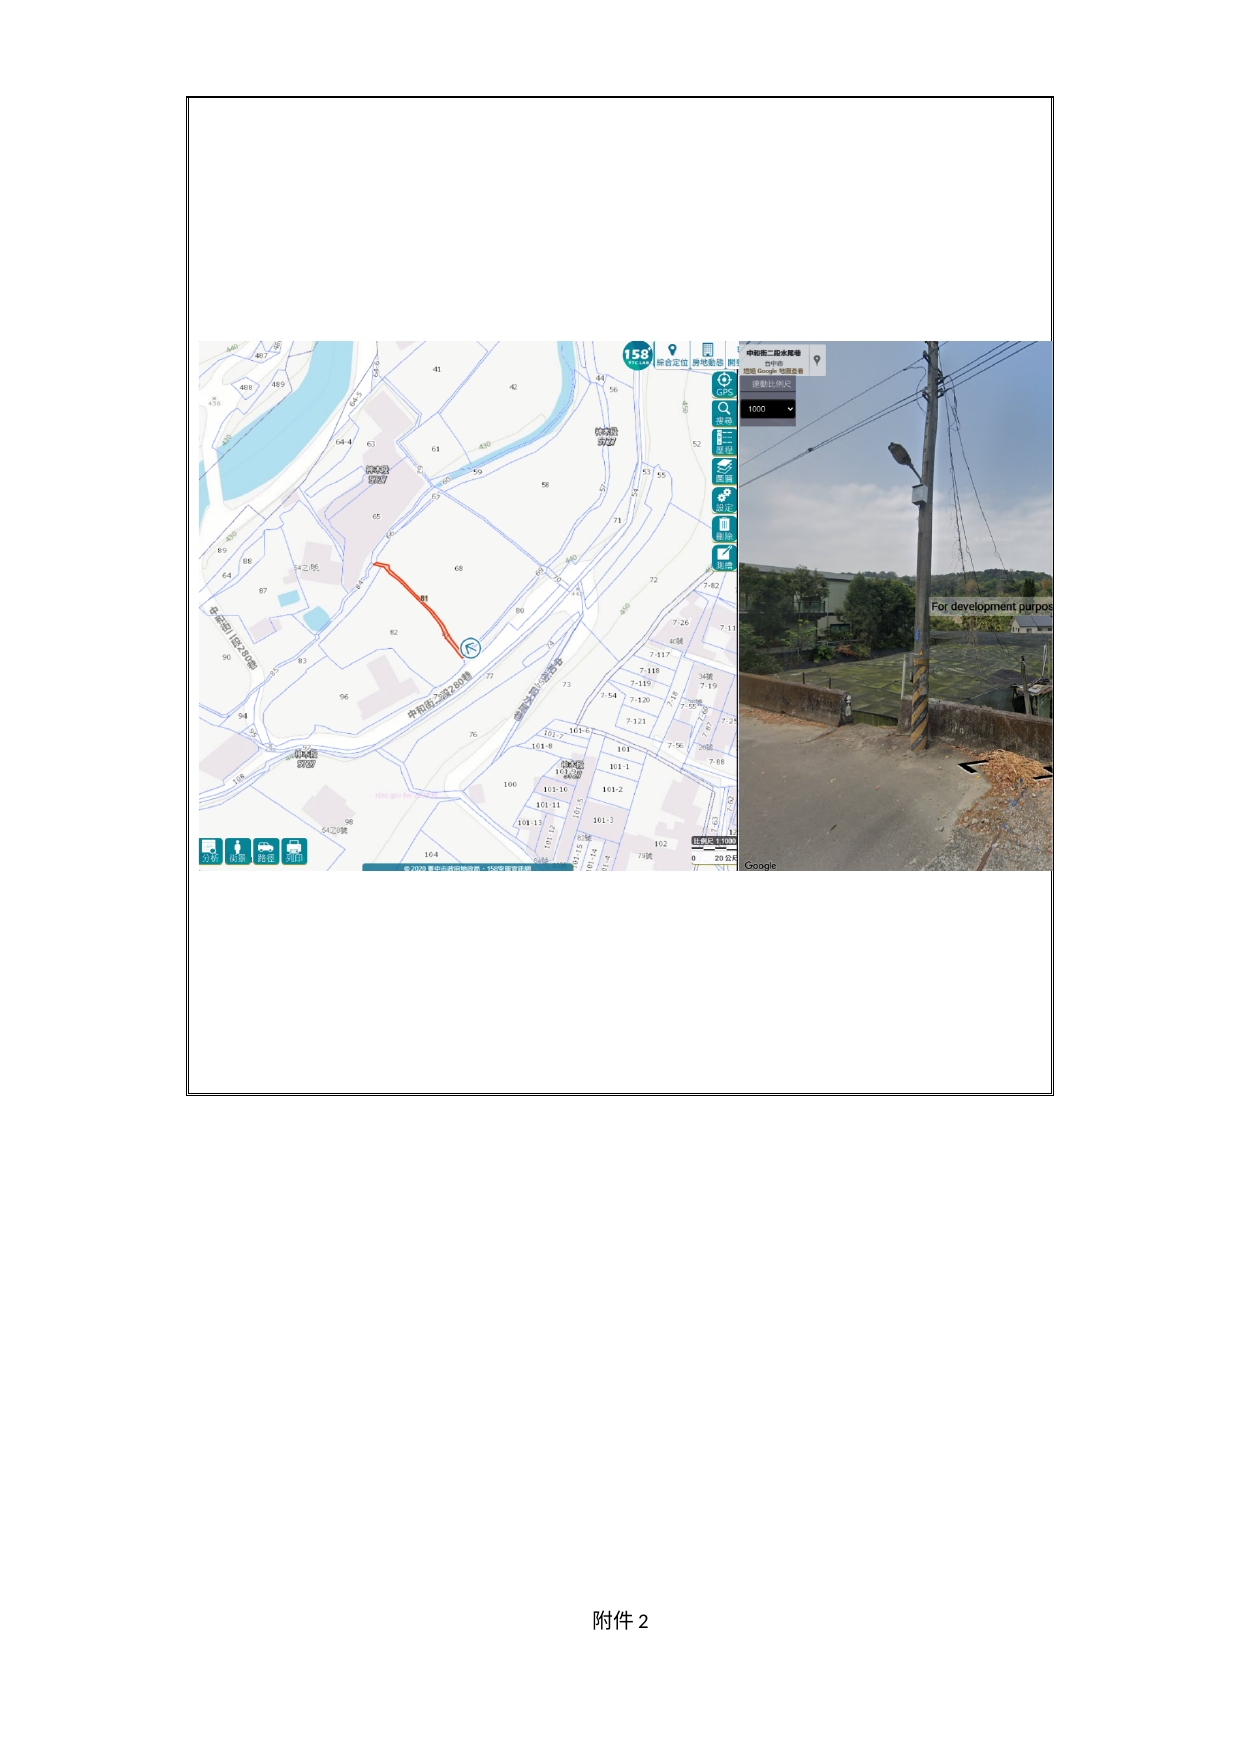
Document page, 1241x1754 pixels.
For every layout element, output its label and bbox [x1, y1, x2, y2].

table_cell [189, 98, 1051, 1093]
